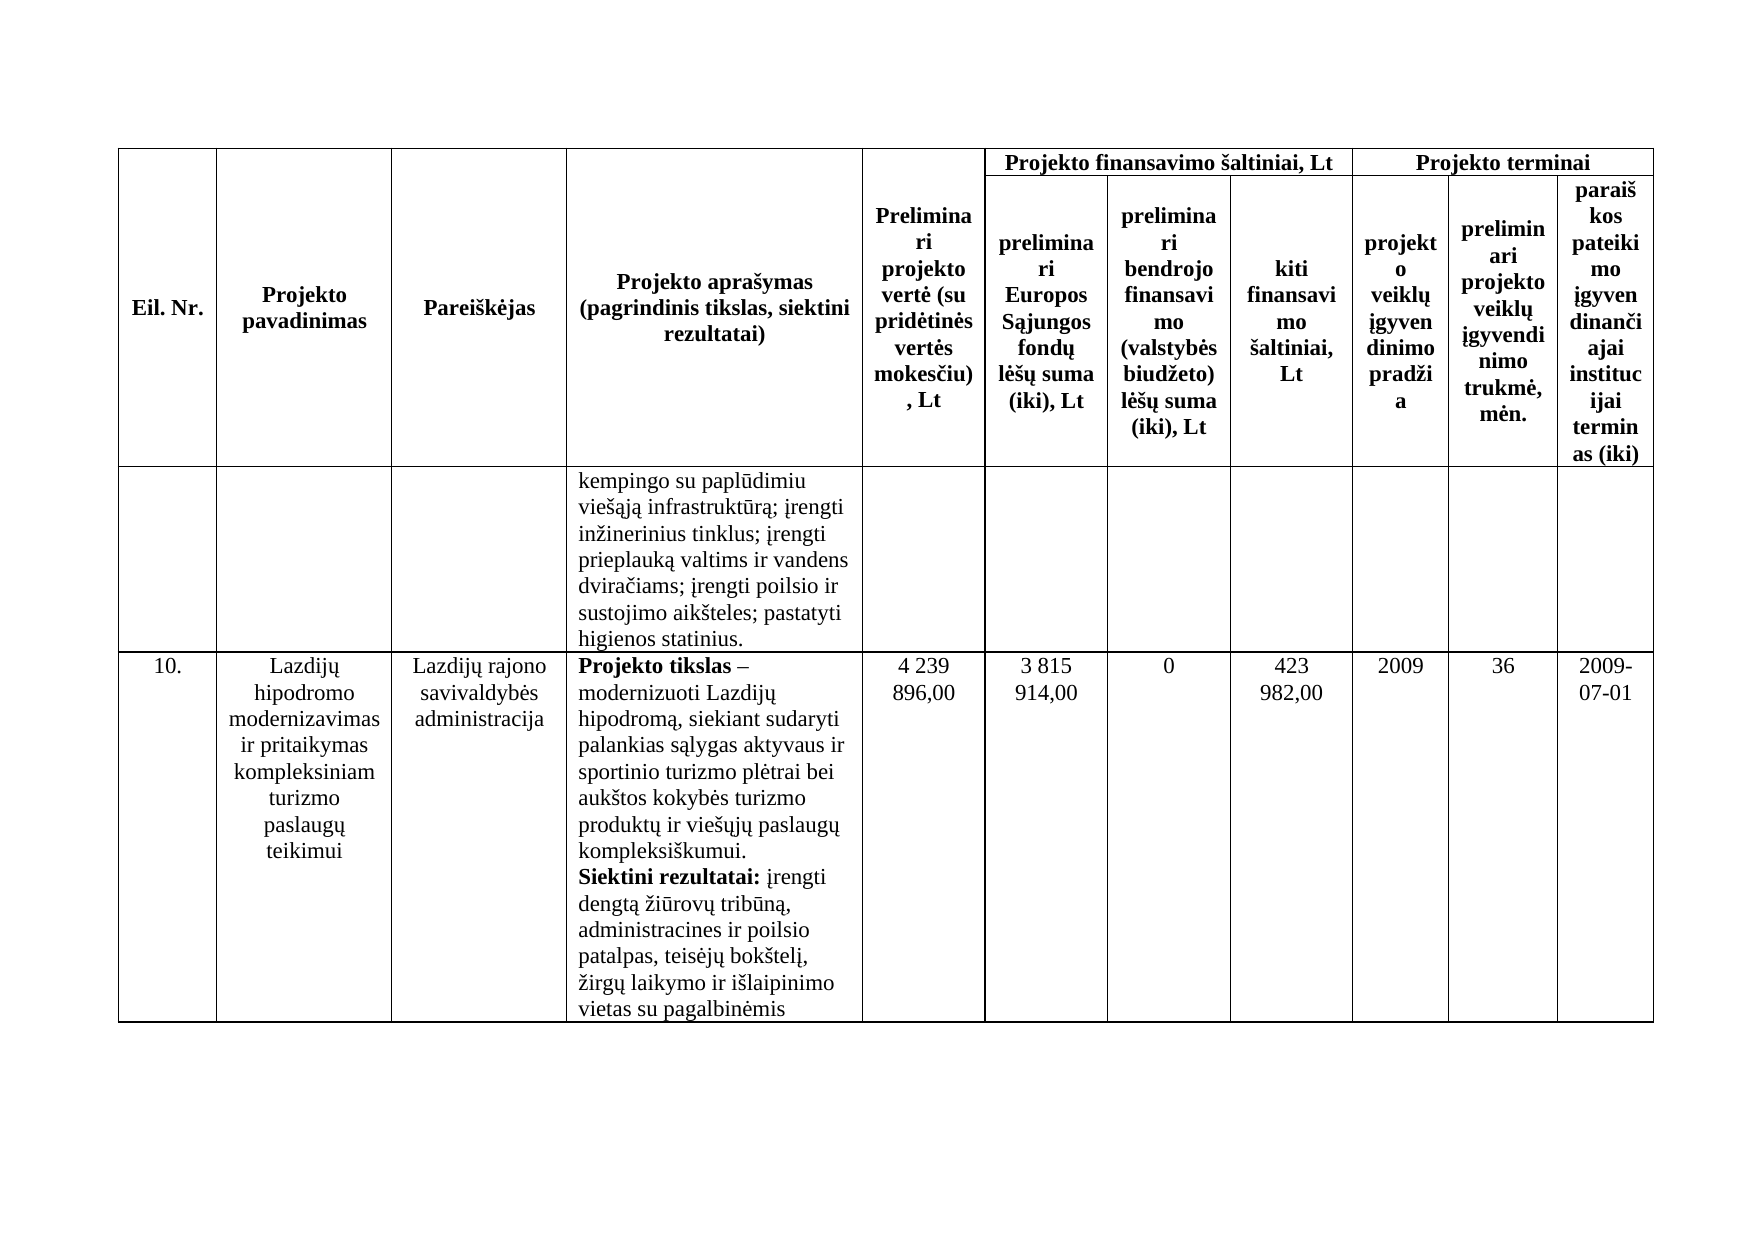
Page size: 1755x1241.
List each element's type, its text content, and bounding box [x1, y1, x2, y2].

table_cell projekto veiklų įgyvendinimo pradžia [1353, 176, 1448, 466]
table_cell [392, 467, 566, 651]
table_header Projekto terminai [1353, 149, 1653, 175]
table_cell 2009 [1353, 467, 1448, 651]
table_cell [986, 467, 1107, 651]
table_cell 3 815 914,00 [986, 653, 1107, 1021]
table_cell [1231, 467, 1352, 651]
table_cell paraiškos pateikimo įgyvendinančiajai institucijai terminas (iki) [1558, 176, 1653, 466]
table_cell [1558, 467, 1653, 651]
table_cell preliminari Europos Sąjungos fondų lėšų suma (iki), Lt [986, 176, 1107, 466]
table_cell 0 [1108, 653, 1230, 1021]
table_cell Lazdijų hipodromo modernizavimas ir pritaikymas kompleksiniam turizmo paslaugų teikimui [217, 653, 391, 1021]
table_header Projekto pavadinimas [217, 149, 391, 466]
table_cell 423 982,00 [1231, 653, 1352, 1021]
table_cell [1108, 467, 1230, 651]
table_cell 2009-07-01 [1558, 653, 1653, 1021]
table_cell 2009 [1353, 653, 1448, 1021]
table_cell preliminari bendrojo finansavimo (valstybės biudžeto) lėšų suma (iki), Lt [1108, 176, 1230, 466]
table_header Projekto aprašymas (pagrindinis tikslas, siektini rezultatai) [567, 149, 862, 466]
table_header Pareiškėjas [392, 149, 566, 466]
table_cell [119, 467, 216, 651]
table_cell 10. [119, 653, 216, 1021]
table_cell Kauno regiono kempingo su paplūdimiu įrengimas prie Lampėdžių karjero [217, 467, 391, 651]
table_cell 4 239 896,00 [863, 653, 984, 1021]
table_cell kiti finansavimo šaltiniai, Lt [1231, 176, 1352, 466]
table_cell 36 [1449, 653, 1557, 1021]
table_header Preliminari projekto vertė (su pridėtinės vertės mokesčiu), Lt [863, 149, 984, 466]
table_cell [1449, 467, 1557, 651]
table_cell [863, 467, 984, 651]
table_header Projekto finansavimo šaltiniai, Lt [986, 149, 1352, 175]
table_cell kempingo su paplūdimiu viešąją infrastruktūrą; įrengti inžinerinius tinklus; įrengti prieplauką valtims ir vandens dviračiams; įrengti poilsio ir sustojimo aikšteles; pastatyti higienos statinius. [567, 467, 862, 651]
table_cell Projekto tikslas – modernizuoti Lazdijų hipodromą, siekiant sudaryti palankias sąlygas aktyvaus ir sportinio turizmo plėtrai bei aukštos kokybės turizmo produktų ir viešųjų paslaugų kompleksiškumui. Siektini rezultatai: įrengti dengtą žiūrovų tribūną, administracines ir poilsio patalpas, teisėjų bokštelį, žirgų laikymo ir išlaipinimo vietas su pagalbinėmis [567, 653, 862, 1021]
table_header Eil. Nr. [119, 149, 216, 466]
table_cell Lazdijų rajono savivaldybės administracija [392, 653, 566, 1021]
table_cell preliminari projekto veiklų įgyvendinimo trukmė, mėn. [1449, 176, 1557, 466]
